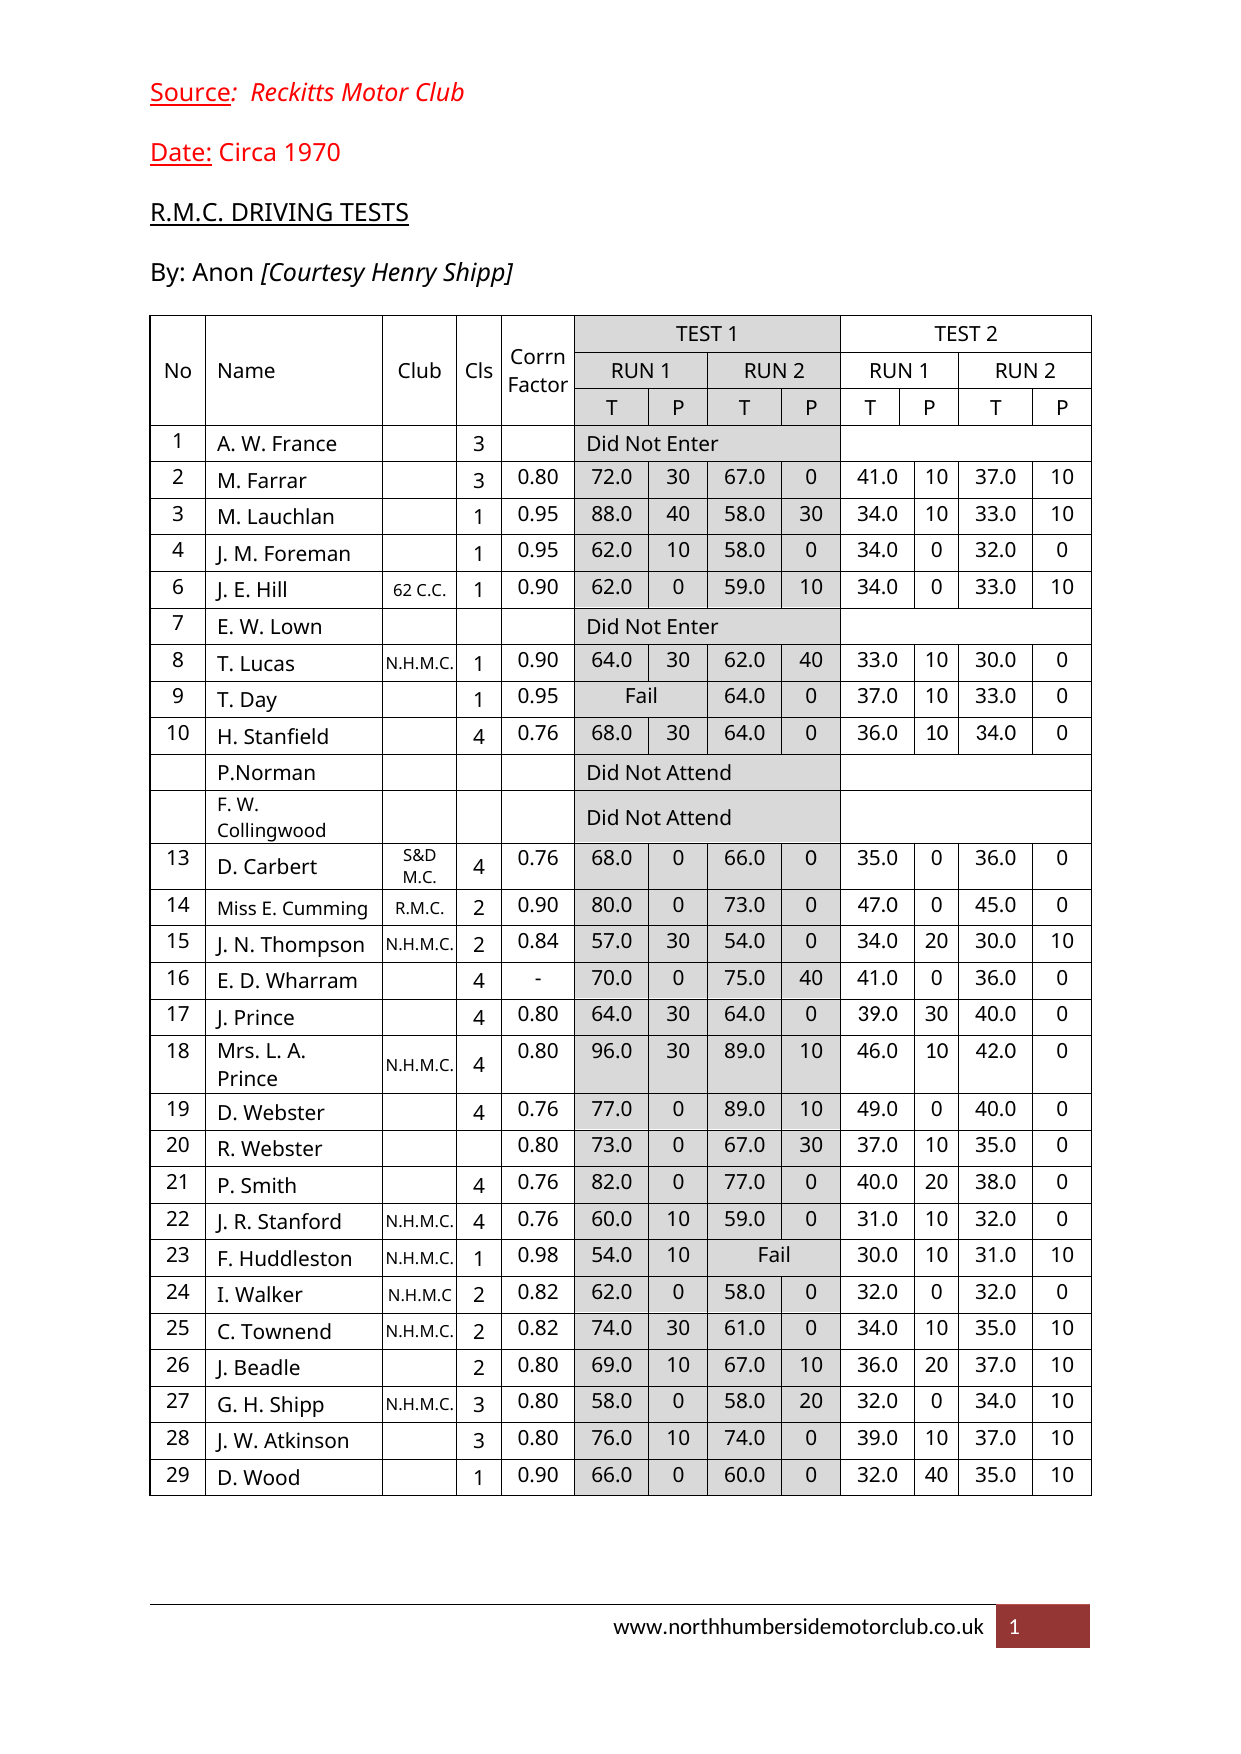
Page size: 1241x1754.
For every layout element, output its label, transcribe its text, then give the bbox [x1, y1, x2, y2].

table_cell 0.80 [502, 1387, 574, 1422]
table_cell RUN 2 [959, 353, 1091, 388]
table_cell 0.80 [502, 1036, 574, 1093]
table_cell 18 [151, 1036, 205, 1093]
table_cell [383, 1350, 456, 1386]
table_cell 82.0 [575, 1167, 648, 1203]
table_cell 2 [151, 462, 205, 498]
table_cell 0 [1033, 1000, 1091, 1035]
table_cell 10 [649, 535, 707, 571]
table_cell 0 [1033, 1036, 1091, 1093]
table_cell 30 [649, 462, 707, 498]
table_cell 0 [649, 1167, 707, 1203]
table_cell RUN 2 [708, 353, 840, 388]
table_cell 74.0 [708, 1423, 781, 1459]
table_cell 0 [1033, 1094, 1091, 1129]
table_cell 31.0 [841, 1204, 914, 1239]
table_cell 0 [1033, 844, 1091, 889]
table_cell 0 [1033, 535, 1091, 571]
table_cell 1 [151, 426, 205, 461]
table_cell [502, 791, 574, 842]
table_cell 4 [457, 1204, 501, 1239]
table_cell 47.0 [841, 890, 914, 925]
table_cell 73.0 [575, 1131, 648, 1166]
table_cell 4 [457, 1167, 501, 1203]
table_cell 0.76 [502, 1167, 574, 1203]
table_cell N.H.M.C. [383, 1314, 456, 1349]
table_cell 4 [457, 1000, 501, 1035]
table_cell 16 [151, 963, 205, 998]
text By: Anon [Courtesy Henry Shipp] [150, 255, 1090, 289]
table_cell H. Stanfield [206, 718, 382, 754]
table_cell 15 [151, 926, 205, 962]
table_cell 17 [151, 1000, 205, 1035]
table_cell 0 [649, 1460, 707, 1495]
table_cell 36.0 [959, 844, 1032, 889]
table_cell 46.0 [841, 1036, 914, 1093]
table_cell T [575, 389, 648, 425]
table_cell 0 [1033, 890, 1091, 925]
table_cell 0 [1033, 1277, 1091, 1312]
table_cell 7 [151, 609, 205, 644]
table_cell E. W. Lown [206, 609, 382, 644]
table_cell 40.0 [841, 1167, 914, 1203]
table_cell 10 [915, 499, 958, 534]
table_cell 58.0 [708, 1277, 781, 1312]
table_cell 10 [782, 572, 840, 607]
table_cell 0 [782, 682, 840, 717]
table_cell 66.0 [575, 1460, 648, 1495]
table_cell D. Carbert [206, 844, 382, 889]
table_cell 24 [151, 1277, 205, 1312]
table_cell 30.0 [841, 1240, 914, 1276]
table_cell 31.0 [959, 1240, 1032, 1276]
table_cell 10 [915, 1423, 958, 1459]
table_cell [457, 1131, 501, 1166]
table_cell F. Huddleston [206, 1240, 382, 1276]
table_cell 0 [915, 963, 958, 998]
table_cell 0 [915, 890, 958, 925]
table_cell 10 [915, 645, 958, 681]
table_cell 30 [649, 1314, 707, 1349]
table_cell 1 [457, 1460, 501, 1495]
table_cell 68.0 [575, 844, 648, 889]
table_cell 30.0 [959, 645, 1032, 681]
table_cell 10 [1033, 1387, 1091, 1422]
table_header No [151, 316, 205, 425]
table_cell 37.0 [959, 1350, 1032, 1386]
table_cell [383, 718, 456, 754]
table_cell 0.84 [502, 926, 574, 962]
table_cell 0 [649, 1131, 707, 1166]
table_cell 20 [915, 1167, 958, 1203]
table_cell Did Not Enter [575, 609, 840, 644]
table_cell [502, 609, 574, 644]
table_cell [502, 755, 574, 790]
table_cell 2 [457, 1314, 501, 1349]
table_cell [383, 1131, 456, 1166]
table_cell P. Smith [206, 1167, 382, 1203]
table_cell 10 [1033, 1314, 1091, 1349]
table_cell 0.80 [502, 462, 574, 498]
table_cell 10 [1033, 1460, 1091, 1495]
table_cell 1 [457, 572, 501, 607]
table_cell T [841, 389, 899, 425]
table_cell 0 [649, 963, 707, 998]
table_cell 10 [915, 1036, 958, 1093]
table_cell 36.0 [841, 718, 914, 754]
table_cell 69.0 [575, 1350, 648, 1386]
table_cell 23 [151, 1240, 205, 1276]
table_cell [383, 1423, 456, 1459]
table_cell 0 [649, 890, 707, 925]
table_cell 0 [782, 535, 840, 571]
table_cell 10 [649, 1423, 707, 1459]
table_cell 34.0 [841, 1314, 914, 1349]
table_cell 0 [915, 1094, 958, 1129]
table_cell 29 [151, 1460, 205, 1495]
table_cell 96.0 [575, 1036, 648, 1093]
table_cell 33.0 [841, 645, 914, 681]
table_cell 10 [915, 1240, 958, 1276]
table_cell 0.76 [502, 718, 574, 754]
table_cell 67.0 [708, 1131, 781, 1166]
table_cell 0.95 [502, 682, 574, 717]
table_cell 2 [457, 1277, 501, 1312]
table_cell 0 [1033, 718, 1091, 754]
table_cell [383, 1460, 456, 1495]
table_cell 35.0 [841, 844, 914, 889]
table_cell 3 [457, 426, 501, 461]
table_cell 62 C.C. [383, 572, 456, 607]
table_cell 35.0 [959, 1131, 1032, 1166]
table_cell 61.0 [708, 1314, 781, 1349]
table_cell 10 [915, 462, 958, 498]
table_cell 64.0 [708, 682, 781, 717]
table_cell 0.95 [502, 535, 574, 571]
table_cell 33.0 [959, 499, 1032, 534]
table_cell 1 [457, 499, 501, 534]
table_cell 36.0 [959, 963, 1032, 998]
table_cell 40 [782, 963, 840, 998]
table_cell [383, 499, 456, 534]
table_cell 0 [649, 1277, 707, 1312]
table_cell D. Webster [206, 1094, 382, 1129]
table_cell 4 [457, 1094, 501, 1129]
table_cell J. E. Hill [206, 572, 382, 607]
table_cell T. Day [206, 682, 382, 717]
table_cell 4 [457, 844, 501, 889]
table_cell 32.0 [959, 1277, 1032, 1312]
table_cell 10 [1033, 926, 1091, 962]
table_cell 33.0 [959, 682, 1032, 717]
table_cell 9 [151, 682, 205, 717]
table_cell 20 [915, 1350, 958, 1386]
table_cell 36.0 [841, 1350, 914, 1386]
table_cell 64.0 [575, 1000, 648, 1035]
table_cell N.H.M.C. [383, 1204, 456, 1239]
table_cell 0 [1033, 963, 1091, 998]
table_cell 10 [782, 1036, 840, 1093]
table_cell 30 [649, 926, 707, 962]
table_cell 2 [457, 890, 501, 925]
table_cell 38.0 [959, 1167, 1032, 1203]
table_cell [383, 682, 456, 717]
table_cell 10 [915, 1314, 958, 1349]
table_cell 0 [915, 535, 958, 571]
table_cell 10 [1033, 1423, 1091, 1459]
table_cell 10 [1033, 1350, 1091, 1386]
table_cell 1 [457, 682, 501, 717]
table_cell 58.0 [708, 1387, 781, 1422]
table_cell 0 [782, 890, 840, 925]
table_cell [383, 791, 456, 842]
table_cell 10 [1033, 499, 1091, 534]
table_cell 14 [151, 890, 205, 925]
table_cell 70.0 [575, 963, 648, 998]
table_cell 10 [151, 718, 205, 754]
table_cell Fail [708, 1240, 840, 1276]
table_cell N.H.M.C. [383, 926, 456, 962]
table_cell 10 [649, 1240, 707, 1276]
table_cell 10 [1033, 1240, 1091, 1276]
table_cell 1 [457, 1240, 501, 1276]
table_cell 27 [151, 1387, 205, 1422]
table_cell 0 [782, 718, 840, 754]
table_cell P [900, 389, 958, 425]
table_cell 0 [1033, 1167, 1091, 1203]
table_cell J. Prince [206, 1000, 382, 1035]
table_cell 26 [151, 1350, 205, 1386]
table_cell 37.0 [841, 1131, 914, 1166]
table_cell 74.0 [575, 1314, 648, 1349]
table_cell 58.0 [575, 1387, 648, 1422]
table_cell [457, 609, 501, 644]
table_cell 0.95 [502, 499, 574, 534]
table_cell 32.0 [841, 1460, 914, 1495]
table_cell S&D M.C. [383, 844, 456, 889]
table_cell [841, 791, 1091, 842]
table_cell 62.0 [575, 1277, 648, 1312]
table_cell 64.0 [708, 1000, 781, 1035]
table_cell 4 [457, 1036, 501, 1093]
text Source: Reckitts Motor Club [150, 75, 1090, 109]
table_cell 0 [649, 1387, 707, 1422]
table_cell 54.0 [708, 926, 781, 962]
table_cell [383, 1167, 456, 1203]
table_cell 60.0 [708, 1460, 781, 1495]
table_cell 22 [151, 1204, 205, 1239]
table_cell 67.0 [708, 1350, 781, 1386]
table_header Name [206, 316, 382, 425]
table_cell 30 [649, 1036, 707, 1093]
table_cell 37.0 [959, 462, 1032, 498]
table_cell 89.0 [708, 1094, 781, 1129]
table_cell 0.90 [502, 1460, 574, 1495]
table_cell P [649, 389, 707, 425]
table_cell 34.0 [841, 926, 914, 962]
table_cell N.H.M.C. [383, 1240, 456, 1276]
table_cell 67.0 [708, 462, 781, 498]
table_cell 10 [1033, 572, 1091, 607]
table_header Cls [457, 316, 501, 425]
table_cell N.H.M.C. [383, 1036, 456, 1093]
table_cell 40 [782, 645, 840, 681]
table_cell 0 [915, 844, 958, 889]
table_cell 20 [782, 1387, 840, 1422]
table_cell RUN 1 [575, 353, 707, 388]
table_cell 34.0 [959, 1387, 1032, 1422]
table_header Corrn Factor [502, 316, 574, 425]
table_cell 30 [782, 1131, 840, 1166]
table_cell 4 [457, 963, 501, 998]
table_cell I. Walker [206, 1277, 382, 1312]
table_cell 2 [457, 1350, 501, 1386]
table_cell 40.0 [959, 1000, 1032, 1035]
table_cell 21 [151, 1167, 205, 1203]
table_cell [502, 426, 574, 461]
table_cell J. Beadle [206, 1350, 382, 1386]
table_cell P [1033, 389, 1091, 425]
table_cell G. H. Shipp [206, 1387, 382, 1422]
table_cell 0 [1033, 682, 1091, 717]
table_cell 4 [151, 535, 205, 571]
table_cell 64.0 [575, 645, 648, 681]
table_cell 10 [782, 1350, 840, 1386]
table_cell 0.76 [502, 1204, 574, 1239]
table_cell [841, 755, 1091, 790]
table_cell Did Not Attend [575, 791, 840, 842]
table_cell [841, 609, 1091, 644]
table_cell N.H.M.C. [383, 1387, 456, 1422]
table_cell 0 [915, 1387, 958, 1422]
table_cell RUN 1 [841, 353, 958, 388]
table_cell 3 [457, 1423, 501, 1459]
table_cell 30 [782, 499, 840, 534]
table_cell [841, 426, 1091, 461]
table_cell Mrs. L. A. Prince [206, 1036, 382, 1093]
table_cell J. R. Stanford [206, 1204, 382, 1239]
table_cell T. Lucas [206, 645, 382, 681]
table_cell 0 [782, 1314, 840, 1349]
table_cell 0 [649, 1094, 707, 1129]
table_cell [383, 1000, 456, 1035]
table_cell 0 [782, 1204, 840, 1239]
table_cell 0.90 [502, 645, 574, 681]
table_cell R.M.C. [383, 890, 456, 925]
table_header Club [383, 316, 456, 425]
table_cell [383, 426, 456, 461]
table_cell 45.0 [959, 890, 1032, 925]
table_cell 10 [649, 1350, 707, 1386]
table_cell 34.0 [959, 718, 1032, 754]
table_cell 10 [915, 1131, 958, 1166]
table_cell 30 [649, 1000, 707, 1035]
table_cell 62.0 [708, 645, 781, 681]
table_cell [457, 755, 501, 790]
table_cell 72.0 [575, 462, 648, 498]
table_cell R. Webster [206, 1131, 382, 1166]
table_cell M. Lauchlan [206, 499, 382, 534]
table_cell 1 [457, 535, 501, 571]
table_cell 0.90 [502, 890, 574, 925]
table_cell 19 [151, 1094, 205, 1129]
table_cell 28 [151, 1423, 205, 1459]
table_cell Did Not Attend [575, 755, 840, 790]
table_cell 0.76 [502, 1094, 574, 1129]
table_cell [151, 755, 205, 790]
table_cell 0 [782, 1167, 840, 1203]
table_cell D. Wood [206, 1460, 382, 1495]
table_cell 34.0 [841, 499, 914, 534]
table_cell P.Norman [206, 755, 382, 790]
table_cell 10 [1033, 462, 1091, 498]
table_cell 30 [649, 718, 707, 754]
table_cell 66.0 [708, 844, 781, 889]
table_cell 40.0 [959, 1094, 1032, 1129]
table_cell 41.0 [841, 963, 914, 998]
table_cell 33.0 [959, 572, 1032, 607]
table_cell 37.0 [841, 682, 914, 717]
table_cell 77.0 [708, 1167, 781, 1203]
table_cell 32.0 [841, 1387, 914, 1422]
table_cell 89.0 [708, 1036, 781, 1093]
table_cell 39.0 [841, 1423, 914, 1459]
table_cell 34.0 [841, 535, 914, 571]
table_cell 0 [782, 926, 840, 962]
table_cell T [708, 389, 781, 425]
table_cell 37.0 [959, 1423, 1032, 1459]
table_cell 10 [649, 1204, 707, 1239]
table_cell 30 [649, 645, 707, 681]
table_cell 30 [915, 1000, 958, 1035]
table_cell 0 [1033, 1204, 1091, 1239]
table_cell [383, 609, 456, 644]
table_cell 57.0 [575, 926, 648, 962]
table_header TEST 1 [575, 316, 840, 352]
table_cell Miss E. Cumming [206, 890, 382, 925]
table_cell 0 [782, 1460, 840, 1495]
table_cell F. W. Collingwood [206, 791, 382, 842]
table_cell 35.0 [959, 1314, 1032, 1349]
table_cell 0 [782, 1423, 840, 1459]
table_cell 10 [915, 682, 958, 717]
table_cell 58.0 [708, 535, 781, 571]
table_cell 59.0 [708, 572, 781, 607]
text Date: Circa 1970 [150, 135, 1090, 169]
table_cell 40 [915, 1460, 958, 1495]
table_cell 59.0 [708, 1204, 781, 1239]
table_cell 0 [915, 1277, 958, 1312]
table_cell 8 [151, 645, 205, 681]
table_cell 0.82 [502, 1277, 574, 1312]
table_cell 2 [457, 926, 501, 962]
table_cell 1 [457, 645, 501, 681]
table_cell 0.80 [502, 1350, 574, 1386]
table_cell Did Not Enter [575, 426, 840, 461]
table_cell 64.0 [708, 718, 781, 754]
table_cell 60.0 [575, 1204, 648, 1239]
table_cell 10 [915, 1204, 958, 1239]
table_cell 0.80 [502, 1000, 574, 1035]
table_cell 75.0 [708, 963, 781, 998]
table_cell 0.76 [502, 844, 574, 889]
table_cell 10 [782, 1094, 840, 1129]
table_cell 0.80 [502, 1131, 574, 1166]
table_cell 39.0 [841, 1000, 914, 1035]
table_cell J. N. Thompson [206, 926, 382, 962]
table_cell 0 [649, 572, 707, 607]
table_cell [383, 1094, 456, 1129]
table_cell P [782, 389, 840, 425]
table_cell [383, 755, 456, 790]
table_cell [383, 462, 456, 498]
table_cell 6 [151, 572, 205, 607]
table_cell 20 [151, 1131, 205, 1166]
table_cell 13 [151, 844, 205, 889]
table_cell 88.0 [575, 499, 648, 534]
table_cell [383, 963, 456, 998]
table_cell 0 [782, 1277, 840, 1312]
table_cell 3 [457, 462, 501, 498]
table_cell E. D. Wharram [206, 963, 382, 998]
table_cell 0 [1033, 645, 1091, 681]
table_cell 42.0 [959, 1036, 1032, 1093]
table_cell 49.0 [841, 1094, 914, 1129]
table_cell 58.0 [708, 499, 781, 534]
table_cell 34.0 [841, 572, 914, 607]
table_cell 3 [457, 1387, 501, 1422]
table_cell 10 [915, 718, 958, 754]
table_cell Fail [575, 682, 707, 717]
table_cell C. Townend [206, 1314, 382, 1349]
table_cell 0 [782, 844, 840, 889]
table_cell 0.90 [502, 572, 574, 607]
table_cell 62.0 [575, 572, 648, 607]
table_cell 41.0 [841, 462, 914, 498]
table_cell 0 [649, 844, 707, 889]
table_cell - [502, 963, 574, 998]
table_cell 0.80 [502, 1423, 574, 1459]
table_cell N.H.M.C [383, 1277, 456, 1312]
table_cell 0 [782, 1000, 840, 1035]
table_cell 32.0 [959, 1204, 1032, 1239]
table_cell 35.0 [959, 1460, 1032, 1495]
table_cell A. W. France [206, 426, 382, 461]
table_cell 30.0 [959, 926, 1032, 962]
table_cell 80.0 [575, 890, 648, 925]
table_cell 32.0 [841, 1277, 914, 1312]
table_cell 54.0 [575, 1240, 648, 1276]
table_cell 0 [915, 572, 958, 607]
table_cell [383, 535, 456, 571]
table_cell 4 [457, 718, 501, 754]
table_cell 0.98 [502, 1240, 574, 1276]
table_cell 32.0 [959, 535, 1032, 571]
table_cell 0.82 [502, 1314, 574, 1349]
text R.M.C. DRIVING TESTS [150, 195, 1090, 229]
table_cell 77.0 [575, 1094, 648, 1129]
table_cell 62.0 [575, 535, 648, 571]
table_cell M. Farrar [206, 462, 382, 498]
table_cell 73.0 [708, 890, 781, 925]
table_cell 0 [782, 462, 840, 498]
table_cell [151, 791, 205, 842]
table_cell 40 [649, 499, 707, 534]
table_cell T [959, 389, 1032, 425]
table_cell 76.0 [575, 1423, 648, 1459]
table_header TEST 2 [841, 316, 1091, 352]
table_cell 20 [915, 926, 958, 962]
table_cell J. W. Atkinson [206, 1423, 382, 1459]
table_cell J. M. Foreman [206, 535, 382, 571]
table_cell [457, 791, 501, 842]
table_cell 0 [1033, 1131, 1091, 1166]
table_cell 68.0 [575, 718, 648, 754]
table_cell N.H.M.C. [383, 645, 456, 681]
table_cell 3 [151, 499, 205, 534]
table_cell 25 [151, 1314, 205, 1349]
